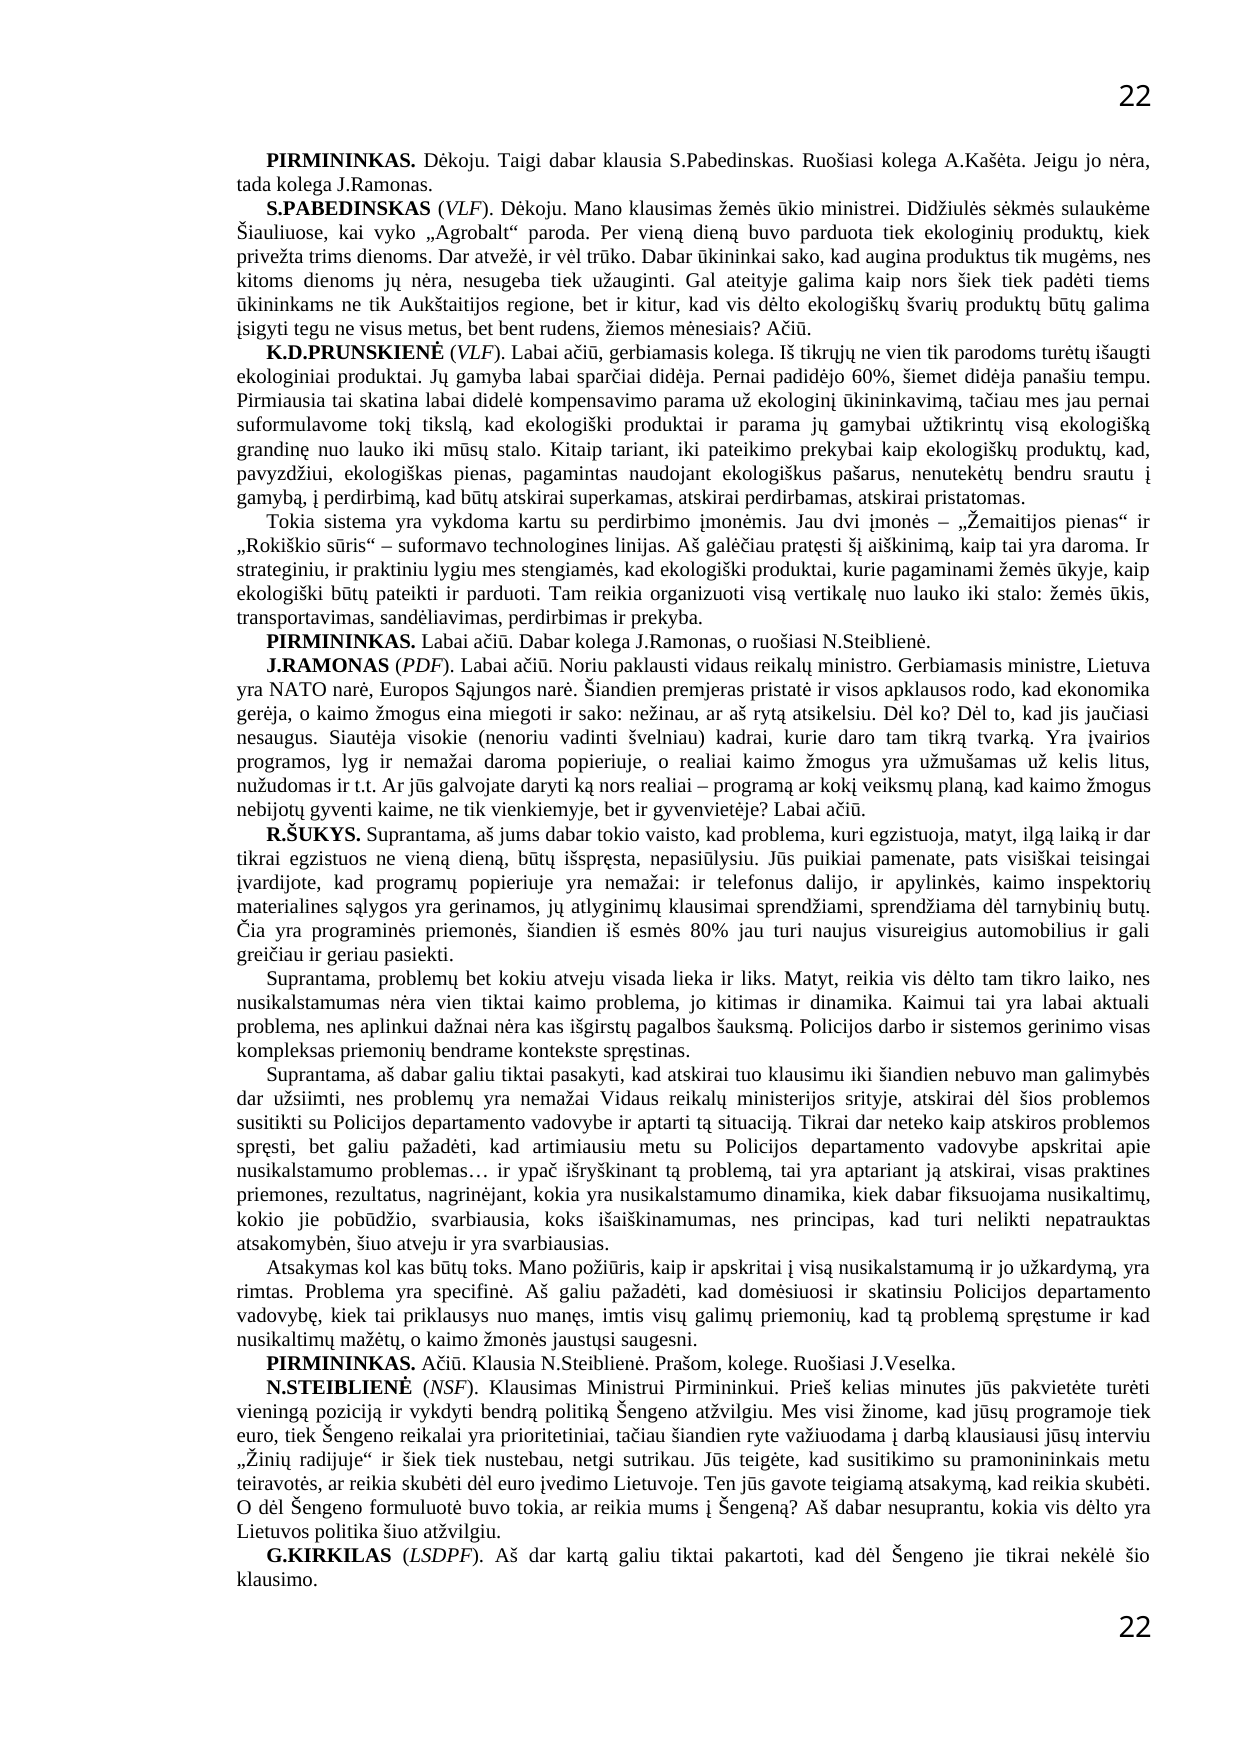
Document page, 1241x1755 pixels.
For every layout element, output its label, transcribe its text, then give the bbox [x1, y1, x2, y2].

text J.RAMONAS (PDF). Labai ačiū. Noriu paklausti vidaus reikalų ministro. Gerbiamasis ministre, Lietuva yra NATO narė, Europos Sąjungos narė. Šiandien premjeras pristatė ir visos apklausos rodo, kad ekonomika gerėja, o kaimo žmogus eina miegoti ir sako: nežinau, ar aš rytą atsikelsiu. Dėl ko? Dėl to, kad jis jaučiasi nesaugus. Siautėja visokie (nenoriu vadinti švelniau) kadrai, kurie daro tam tikrą tvarką. Yra įvairios programos, lyg ir nemažai daroma popieriuje, o realiai kaimo žmogus yra užmušamas už kelis litus, nužudomas ir t.t. Ar jūs galvojate daryti ką nors realiai – programą ar kokį veiksmų planą, kad kaimo žmogus nebijotų gyventi kaime, ne tik vienkiemyje, bet ir gyvenvietėje? Labai ačiū. [236, 653, 1152, 821]
text N.STEIBLIENĖ (NSF). Klausimas Ministrui Pirmininkui. Prieš kelias minutes jūs pakvietėte turėti vieningą poziciją ir vykdyti bendrą politiką Šengeno atžvilgiu. Mes visi žinome, kad jūsų programoje tiek euro, tiek Šengeno reikalai yra prioritetiniai, tačiau šiandien ryte važiuodama į darbą klausiausi jūsų interviu „Žinių radijuje“ ir šiek tiek nustebau, netgi sutrikau. Jūs teigėte, kad susitikimo su pramonininkais metu teiravotės, ar reikia skubėti dėl euro įvedimo Lietuvoje. Ten jūs gavote teigiamą atsakymą, kad reikia skubėti. O dėl Šengeno formuluotė buvo tokia, ar reikia mums į Šengeną? Aš dabar nesuprantu, kokia vis dėlto yra Lietuvos politika šiuo atžvilgiu. [236, 1375, 1152, 1543]
text PIRMININKAS. Dėkoju. Taigi dabar klausia S.Pabedinskas. Ruošiasi kolega A.Kašėta. Jeigu jo nėra, tada kolega J.Ramonas. [236, 148, 1152, 196]
text Atsakymas kol kas būtų toks. Mano požiūris, kaip ir apskritai į visą nusikalstamumą ir jo užkardymą, yra rimtas. Problema yra specifinė. Aš galiu pažadėti, kad domėsiuosi ir skatinsiu Policijos departamento vadovybę, kiek tai priklausys nuo manęs, imtis visų galimų priemonių, kad tą problemą spręstume ir kad nusikaltimų mažėtų, o kaimo žmonės jaustųsi saugesni. [236, 1254, 1152, 1351]
text Suprantama, problemų bet kokiu atveju visada lieka ir liks. Matyt, reikia vis dėlto tam tikro laiko, nes nusikalstamumas nėra vien tiktai kaimo problema, jo kitimas ir dinamika. Kaimui tai yra labai aktuali problema, nes aplinkui dažnai nėra kas išgirstų pagalbos šauksmą. Policijos darbo ir sistemos gerinimo visas kompleksas priemonių bendrame kontekste spręstinas. [236, 966, 1152, 1062]
text G.KIRKILAS (LSDPF). Aš dar kartą galiu tiktai pakartoti, kad dėl Šengeno jie tikrai nekėlė šio klausimo. [236, 1543, 1152, 1591]
text K.D.PRUNSKIENĖ (VLF). Labai ačiū, gerbiamasis kolega. Iš tikrųjų ne vien tik parodoms turėtų išaugti ekologiniai produktai. Jų gamyba labai sparčiai didėja. Pernai padidėjo 60%, šiemet didėja panašiu tempu. Pirmiausia tai skatina labai didelė kompensavimo parama už ekologinį ūkininkavimą, tačiau mes jau pernai suformulavome tokį tikslą, kad ekologiški produktai ir parama jų gamybai užtikrintų visą ekologišką grandinę nuo lauko iki mūsų stalo. Kitaip tariant, iki pateikimo prekybai kaip ekologiškų produktų, kad, pavyzdžiui, ekologiškas pienas, pagamintas naudojant ekologiškus pašarus, nenutekėtų bendru srautu į gamybą, į perdirbimą, kad būtų atskirai superkamas, atskirai perdirbamas, atskirai pristatomas. [236, 340, 1152, 509]
text Tokia sistema yra vykdoma kartu su perdirbimo įmonėmis. Jau dvi įmonės – „Žemaitijos pienas“ ir „Rokiškio sūris“ – suformavo technologines linijas. Aš galėčiau pratęsti šį aiškinimą, kaip tai yra daroma. Ir strateginiu, ir praktiniu lygiu mes stengiamės, kad ekologiški produktai, kurie pagaminami žemės ūkyje, kaip ekologiški būtų pateikti ir parduoti. Tam reikia organizuoti visą vertikalę nuo lauko iki stalo: žemės ūkis, transportavimas, sandėliavimas, perdirbimas ir prekyba. [236, 509, 1152, 629]
text PIRMININKAS. Labai ačiū. Dabar kolega J.Ramonas, o ruošiasi N.Steiblienė. [236, 629, 1152, 653]
text S.PABEDINSKAS (VLF). Dėkoju. Mano klausimas žemės ūkio ministrei. Didžiulės sėkmės sulaukėme Šiauliuose, kai vyko „Agrobalt“ paroda. Per vieną dieną buvo parduota tiek ekologinių produktų, kiek privežta trims dienoms. Dar atvežė, ir vėl trūko. Dabar ūkininkai sako, kad augina produktus tik mugėms, nes kitoms dienoms jų nėra, nesugeba tiek užauginti. Gal ateityje galima kaip nors šiek tiek padėti tiems ūkininkams ne tik Aukštaitijos regione, bet ir kitur, kad vis dėlto ekologiškų švarių produktų būtų galima įsigyti tegu ne visus metus, bet bent rudens, žiemos mėnesiais? Ačiū. [236, 196, 1152, 340]
text Suprantama, aš dabar galiu tiktai pasakyti, kad atskirai tuo klausimu iki šiandien nebuvo man galimybės dar užsiimti, nes problemų yra nemažai Vidaus reikalų ministerijos srityje, atskirai dėl šios problemos susitikti su Policijos departamento vadovybe ir aptarti tą situaciją. Tikrai dar neteko kaip atskiros problemos spręsti, bet galiu pažadėti, kad artimiausiu metu su Policijos departamento vadovybe apskritai apie nusikalstamumo problemas… ir ypač išryškinant tą problemą, tai yra aptariant ją atskirai, visas praktines priemones, rezultatus, nagrinėjant, kokia yra nusikalstamumo dinamika, kiek dabar fiksuojama nusikaltimų, kokio jie pobūdžio, svarbiausia, koks išaiškinamumas, nes principas, kad turi nelikti nepatrauktas atsakomybėn, šiuo atveju ir yra svarbiausias. [236, 1062, 1152, 1254]
text R.ŠUKYS. Suprantama, aš jums dabar tokio vaisto, kad problema, kuri egzistuoja, matyt, ilgą laiką ir dar tikrai egzistuos ne vieną dieną, būtų išspręsta, nepasiūlysiu. Jūs puikiai pamenate, pats visiškai teisingai įvardijote, kad programų popieriuje yra nemažai: ir telefonus dalijo, ir apylinkės, kaimo inspektorių materialines sąlygos yra gerinamos, jų atlyginimų klausimai sprendžiami, sprendžiama dėl tarnybinių butų. Čia yra programinės priemonės, šiandien iš esmės 80% jau turi naujus visureigius automobilius ir gali greičiau ir geriau pasiekti. [236, 821, 1152, 966]
text PIRMININKAS. Ačiū. Klausia N.Steiblienė. Prašom, kolege. Ruošiasi J.Veselka. [236, 1351, 1152, 1375]
